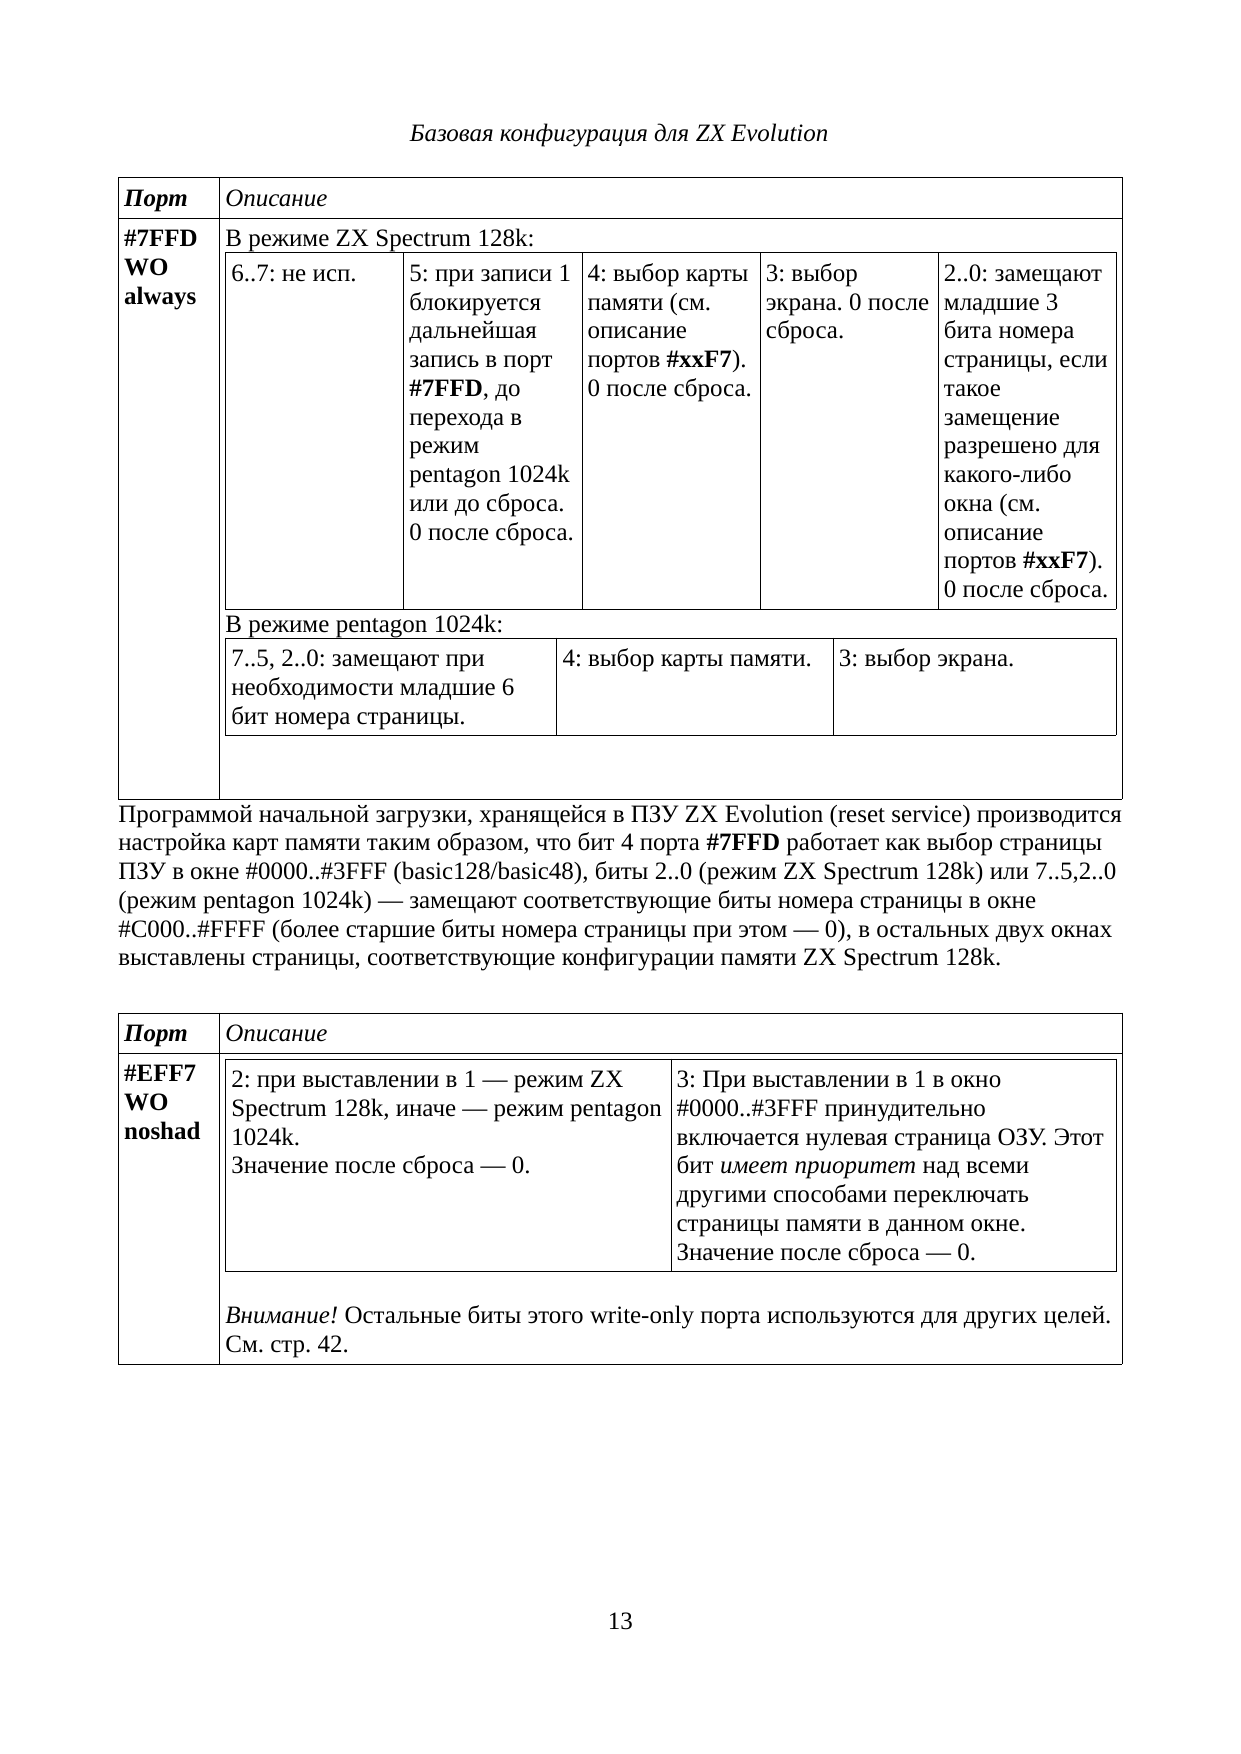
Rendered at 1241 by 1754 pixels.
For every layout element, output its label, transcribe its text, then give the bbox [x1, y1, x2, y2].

table_cell #7FFD WO always [119, 219, 219, 798]
table_cell Внимание! Остальные биты этого write-only порта используются для других целей. См. стр. 42. [220, 1054, 1122, 1363]
table_header 3: При выставлении в 1 в окно #0000..#3FFF принудительно включается нулевая страница ОЗУ. Этот бит имеет приоритет над всеми другими способами переключать страницы памяти в данном окне. Значение после сброса — 0. [672, 1060, 1116, 1271]
table_header Порт [119, 1014, 219, 1053]
table_cell В режиме ZX Spectrum 128k: В режиме pentagon 1024k: [220, 219, 1122, 798]
table_header 6..7: не исп. [226, 253, 403, 608]
text Программой начальной загрузки, хранящейся в ПЗУ ZX Evolution (reset service) производится настройка карт памяти таким образом, что бит 4 порта #7FFD работает как выбор страницы ПЗУ в окне #0000..#3FFF (basic128/basic48), биты 2..0 (режим ZX Spectrum 128k) или 7..5,2..0 (режим pentagon 1024k) — замещают соответствующие биты номера страницы в окне #C000..#FFFF (более старшие биты номера страницы при этом — 0), в остальных двух окнах выставлены страницы, соответствующие конфигурации памяти ZX Spectrum 128k. [118, 800, 1122, 971]
table_header Описание [220, 1014, 1122, 1053]
table_header Описание [220, 178, 1122, 217]
table_cell #EFF7 WO noshad [119, 1054, 219, 1363]
table_header 3: выбор экрана. [834, 639, 1116, 735]
table_header 3: выбор экрана. 0 после сброса. [761, 253, 938, 608]
table_header Порт [119, 178, 219, 217]
table_header 2..0: замещают младшие 3 бита номера страницы, если такое замещение разрешено для какого-либо окна (см. описание портов #xxF7). 0 после сброса. [939, 253, 1116, 608]
table_header 7..5, 2..0: замещают при необходимости младшие 6 бит номера страницы. [226, 639, 556, 735]
table_header 4: выбор карты памяти (см. описание портов #xxF7). 0 после сброса. [583, 253, 760, 608]
table_header 5: при записи 1 блокируется дальнейшая запись в порт #7FFD, до перехода в режим pentagon 1024k или до сброса. 0 после сброса. [404, 253, 582, 608]
table_header 2: при выставлении в 1 — режим ZX Spectrum 128k, иначе — режим pentagon 1024k. Значение после сброса — 0. [226, 1060, 671, 1271]
table_header 4: выбор карты памяти. [557, 639, 833, 735]
